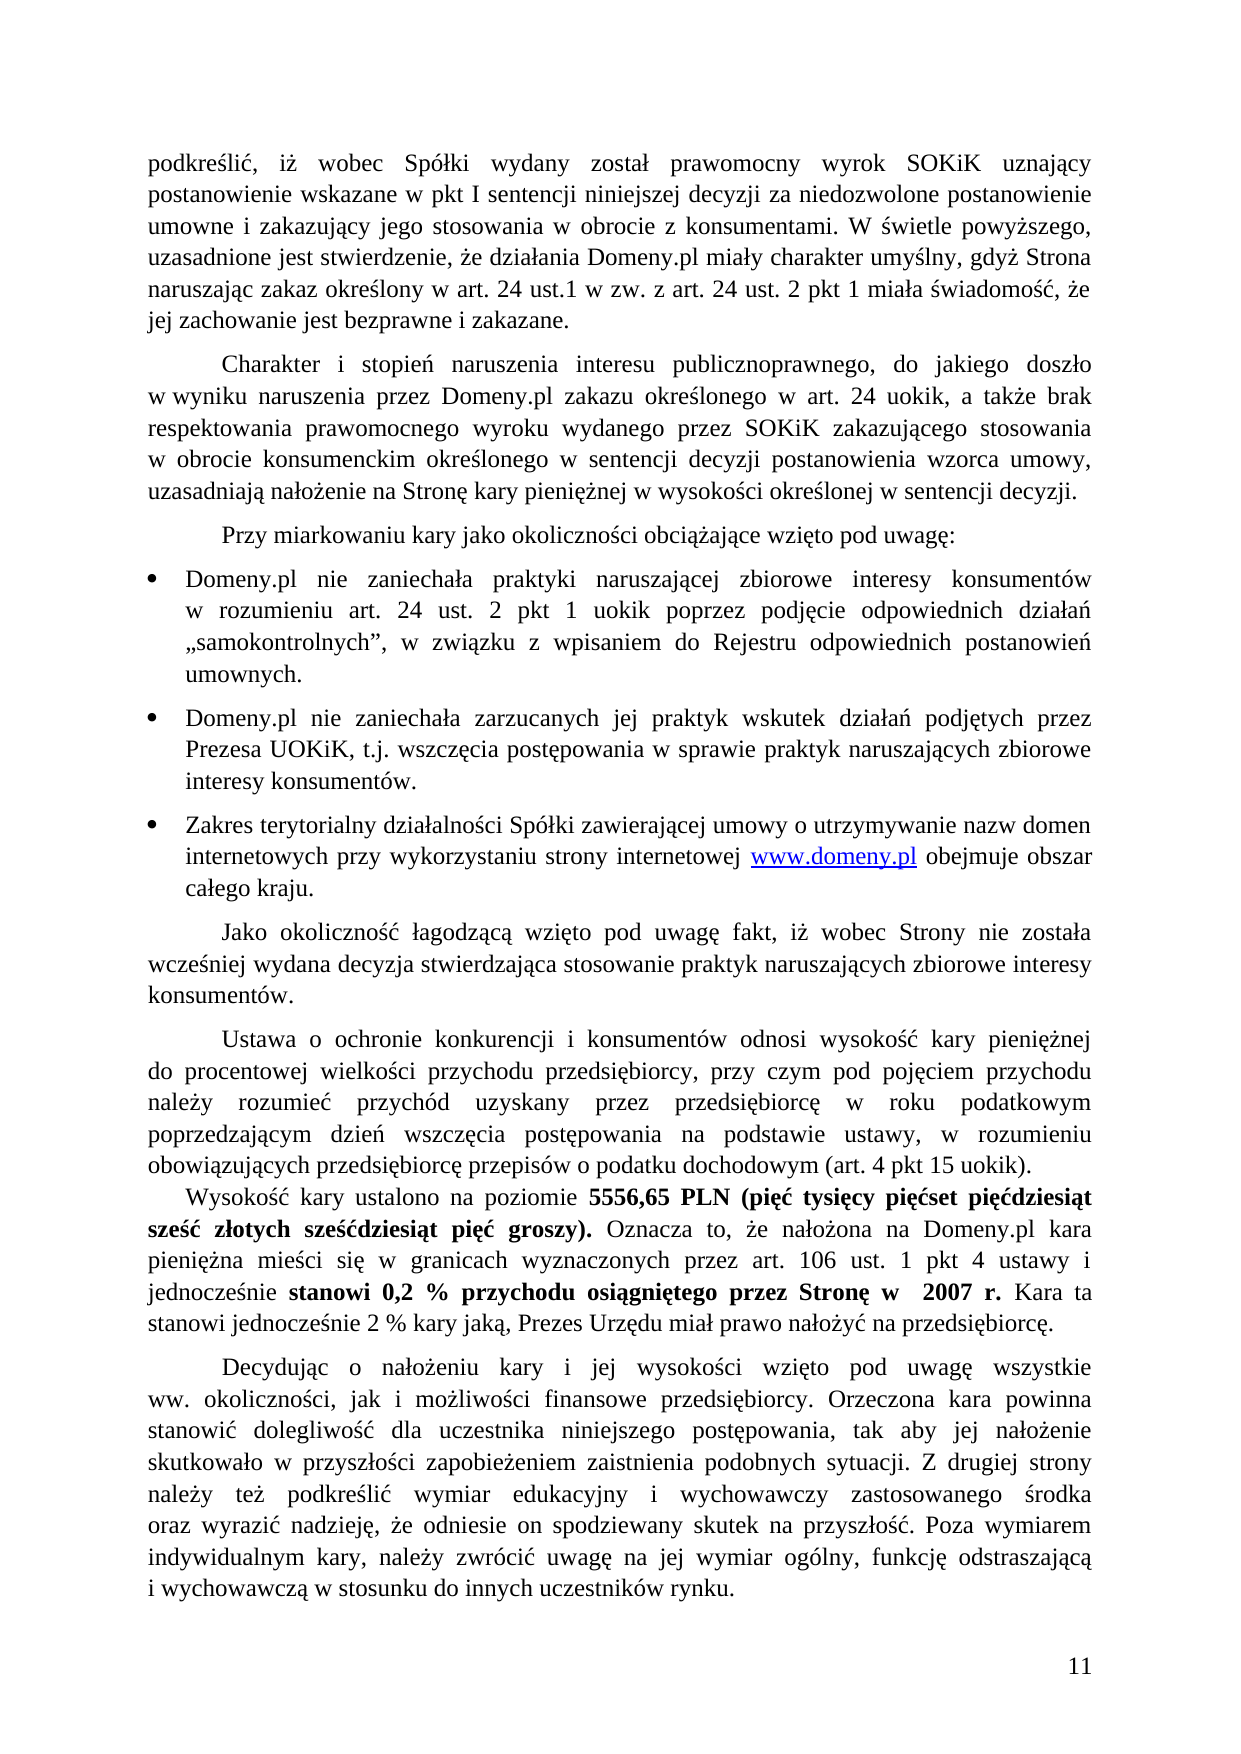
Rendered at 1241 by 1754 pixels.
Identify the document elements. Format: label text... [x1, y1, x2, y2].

list Domeny.pl nie zaniechała praktyki naruszającej zbiorowe interesy konsumentów w rozumieniu art. 24 ust. 2 pkt 1 uokik poprzez podjęcie odpowiednich działań „samokontrolnych”, w związku z wpisaniem do Rejestru odpowiednich postanowień umownych. [148, 564, 1092, 687]
text Jako okoliczność łagodzącą wzięto pod uwagę fakt, iż wobec Strony nie została wcześniej wydana decyzja stwierdzająca stosowanie praktyk naruszających zbiorowe interesy konsumentów. [148, 917, 1092, 1009]
text podkreślić, iż wobec Spółki wydany został prawomocny wyrok SOKiK uznający postanowienie wskazane w pkt I sentencji niniejszej decyzji za niedozwolone postanowienie umowne i zakazujący jego stosowania w obrocie z konsumentami. W świetle powyższego, uzasadnione jest stwierdzenie, że działania Domeny.pl miały charakter umyślny, gdyż Strona naruszając zakaz określony w art. 24 ust.1 w zw. z art. 24 ust. 2 pkt 1 miała świadomość, że jej zachowanie jest bezprawne i zakazane. [148, 148, 1092, 334]
list Domeny.pl nie zaniechała zarzucanych jej praktyk wskutek działań podjętych przez Prezesa UOKiK, t.j. wszczęcia postępowania w sprawie praktyk naruszających zbiorowe interesy konsumentów. [148, 703, 1092, 794]
list Zakres terytorialny działalności Spółki zawierającej umowy o utrzymywanie nazw domen internetowych przy wykorzystaniu strony internetowej www.domeny.pl obejmuje obszar całego kraju. [148, 810, 1092, 902]
text Charakter i stopień naruszenia interesu publicznoprawnego, do jakiego doszło w wyniku naruszenia przez Domeny.pl zakazu określonego w art. 24 uokik, a także brak respektowania prawomocnego wyroku wydanego przez SOKiK zakazującego stosowania w obrocie konsumenckim określonego w sentencji decyzji postanowienia wzorca umowy, uzasadniają nałożenie na Stronę kary pieniężnej w wysokości określonej w sentencji decyzji. [148, 349, 1092, 504]
text Ustawa o ochronie konkurencji i konsumentów odnosi wysokość kary pieniężnej do procentowej wielkości przychodu przedsiębiorcy, przy czym pod pojęciem przychodu należy rozumieć przychód uzyskany przez przedsiębiorcę w roku podatkowym poprzedzającym dzień wszczęcia postępowania na podstawie ustawy, w rozumieniu obowiązujących przedsiębiorcę przepisów o podatku dochodowym (art. 4 pkt 15 uokik). [148, 1024, 1092, 1179]
text Wysokość kary ustalono na poziomie 5556,65 PLN (pięć tysięcy pięćset pięćdziesiąt sześć złotych sześćdziesiąt pięć groszy). Oznacza to, że nałożona na Domeny.pl kara pieniężna mieści się w granicach wyznaczonych przez art. 106 ust. 1 pkt 4 ustawy i jednocześnie stanowi 0,2 % przychodu osiągniętego przez Stronę w 2007 r. Kara ta stanowi jednocześnie 2 % kary jaką, Prezes Urzędu miał prawo nałożyć na przedsiębiorcę. [148, 1182, 1092, 1337]
text Przy miarkowaniu kary jako okoliczności obciążające wzięto pod uwagę: [148, 520, 1092, 549]
text Decydując o nałożeniu kary i jej wysokości wzięto pod uwagę wszystkie ww. okoliczności, jak i możliwości finansowe przedsiębiorcy. Orzeczona kara powinna stanowić dolegliwość dla uczestnika niniejszego postępowania, tak aby jej nałożenie skutkowało w przyszłości zapobieżeniem zaistnienia podobnych sytuacji. Z drugiej strony należy też podkreślić wymiar edukacyjny i wychowawczy zastosowanego środka oraz wyrazić nadzieję, że odniesie on spodziewany skutek na przyszłość. Poza wymiarem indywidualnym kary, należy zwrócić uwagę na jej wymiar ogólny, funkcję odstraszającą i wychowawczą w stosunku do innych uczestników rynku. [148, 1352, 1092, 1602]
